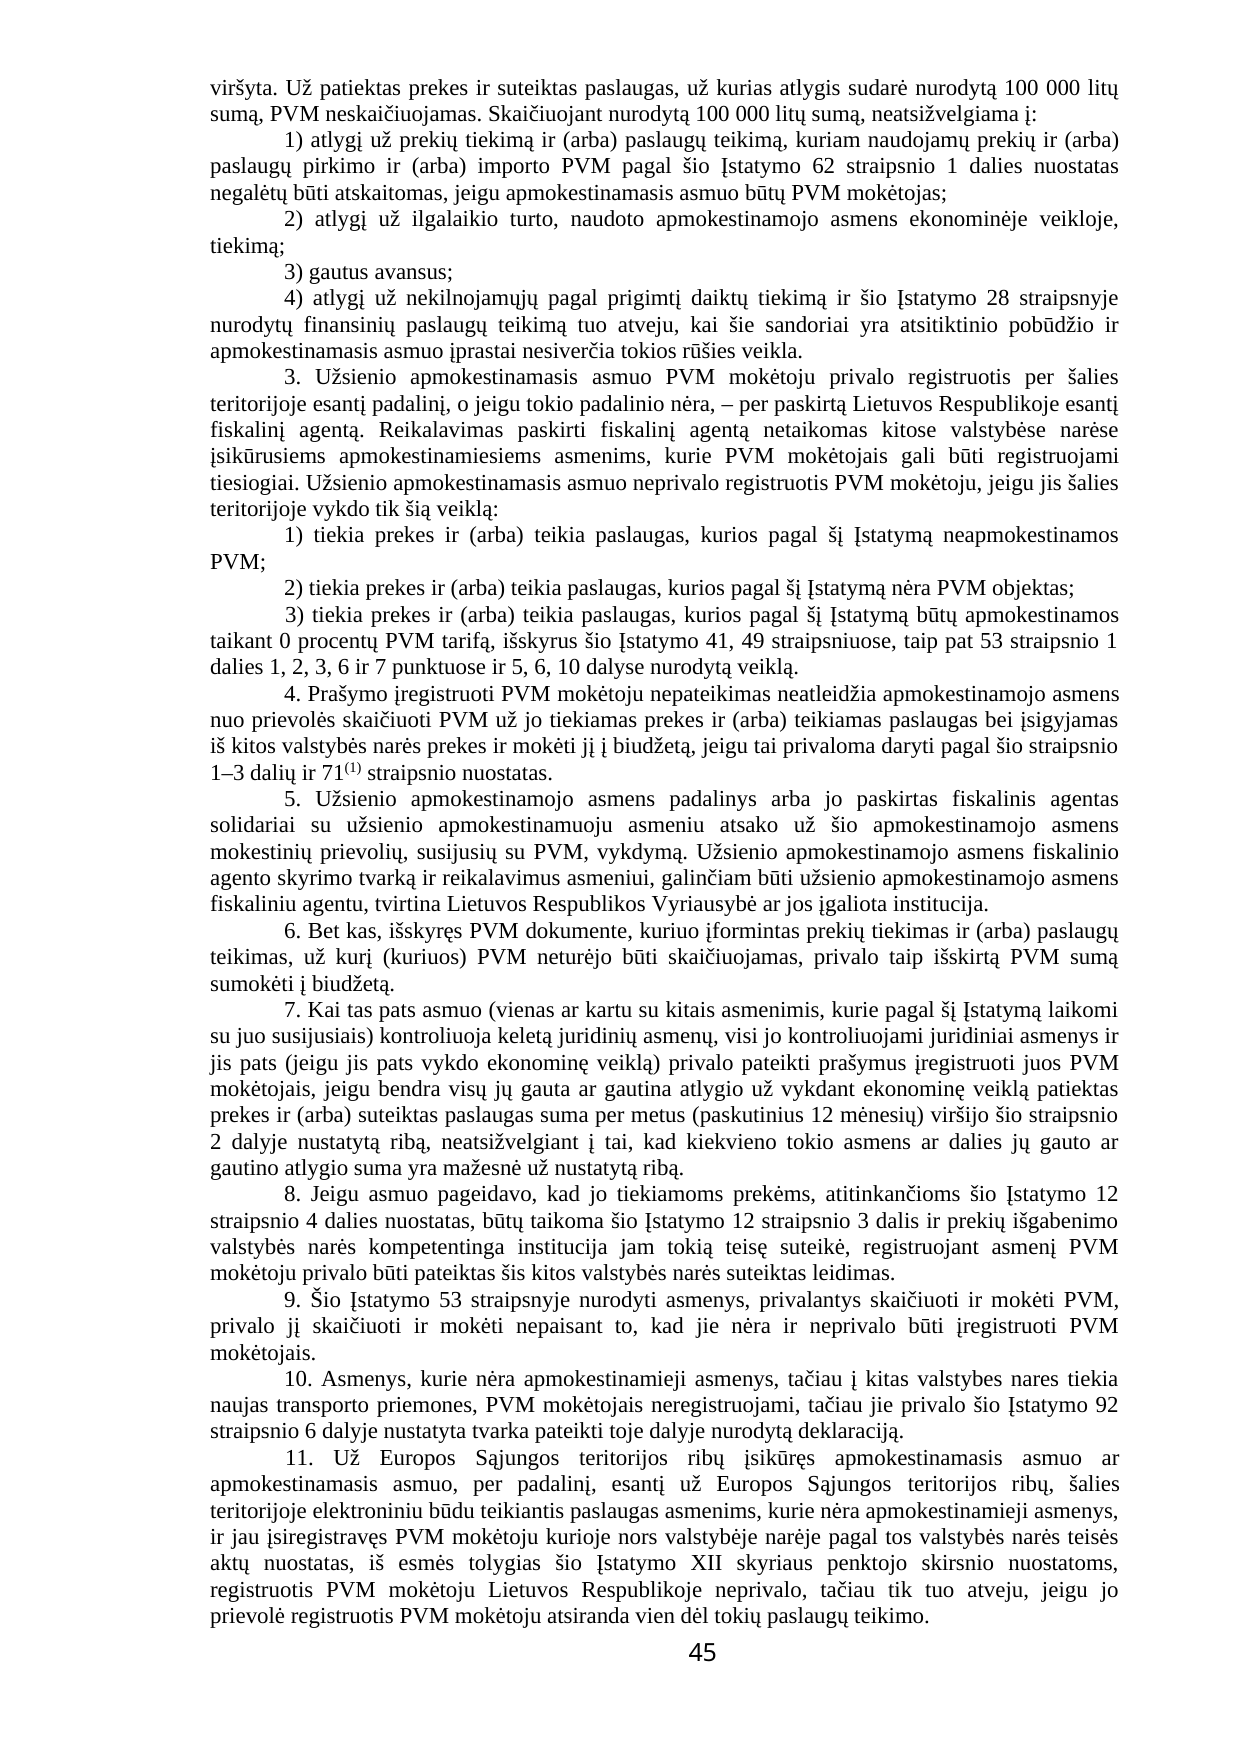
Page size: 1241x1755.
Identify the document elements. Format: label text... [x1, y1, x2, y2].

text 10. Asmenys, kurie nėra apmokestinamieji asmenys, tačiau į kitas valstybes nares tiekia naujas transporto priemones, PVM mokėtojais neregistruojami, tačiau jie privalo šio Įstatymo 92 straipsnio 6 dalyje nustatyta tvarka pateikti toje dalyje nurodytą deklaraciją. [210, 1365, 1120, 1444]
text 8. Jeigu asmuo pageidavo, kad jo tiekiamoms prekėms, atitinkančioms šio Įstatymo 12 straipsnio 4 dalies nuostatas, būtų taikoma šio Įstatymo 12 straipsnio 3 dalis ir prekių išgabenimo valstybės narės kompetentinga institucija jam tokią teisę suteikė, registruojant asmenį PVM mokėtoju privalo būti pateiktas šis kitos valstybės narės suteiktas leidimas. [210, 1180, 1120, 1286]
text 7. Kai tas pats asmuo (vienas ar kartu su kitais asmenimis, kurie pagal šį Įstatymą laikomi su juo susijusiais) kontroliuoja keletą juridinių asmenų, visi jo kontroliuojami juridiniai asmenys ir jis pats (jeigu jis pats vykdo ekonominę veiklą) privalo pateikti prašymus įregistruoti juos PVM mokėtojais, jeigu bendra visų jų gauta ar gautina atlygio už vykdant ekonominę veiklą patiektas prekes ir (arba) suteiktas paslaugas suma per metus (paskutinius 12 mėnesių) viršijo šio straipsnio 2 dalyje nustatytą ribą, neatsižvelgiant į tai, kad kiekvieno tokio asmens ar dalies jų gauto ar gautino atlygio suma yra mažesnė už nustatytą ribą. [210, 996, 1120, 1180]
text 4) atlygį už nekilnojamųjų pagal prigimtį daiktų tiekimą ir šio Įstatymo 28 straipsnyje nurodytų finansinių paslaugų teikimą tuo atveju, kai šie sandoriai yra atsitiktinio pobūdžio ir apmokestinamasis asmuo įprastai nesiverčia tokios rūšies veikla. [210, 284, 1120, 363]
text 3) gautus avansus; [210, 258, 1120, 284]
text 5. Užsienio apmokestinamojo asmens padalinys arba jo paskirtas fiskalinis agentas solidariai su užsienio apmokestinamuoju asmeniu atsako už šio apmokestinamojo asmens mokestinių prievolių, susijusių su PVM, vykdymą. Užsienio apmokestinamojo asmens fiskalinio agento skyrimo tvarką ir reikalavimus asmeniui, galinčiam būti užsienio apmokestinamojo asmens fiskaliniu agentu, tvirtina Lietuvos Respublikos Vyriausybė ar jos įgaliota institucija. [210, 785, 1120, 917]
text 3. Užsienio apmokestinamasis asmuo PVM mokėtoju privalo registruotis per šalies teritorijoje esantį padalinį, o jeigu tokio padalinio nėra, – per paskirtą Lietuvos Respublikoje esantį fiskalinį agentą. Reikalavimas paskirti fiskalinį agentą netaikomas kitose valstybėse narėse įsikūrusiems apmokestinamiesiems asmenims, kurie PVM mokėtojais gali būti registruojami tiesiogiai. Užsienio apmokestinamasis asmuo neprivalo registruotis PVM mokėtoju, jeigu jis šalies teritorijoje vykdo tik šią veiklą: [210, 363, 1120, 522]
text 1) tiekia prekes ir (arba) teikia paslaugas, kurios pagal šį Įstatymą neapmokestinamos PVM; [210, 522, 1120, 574]
text 4. Prašymo įregistruoti PVM mokėtoju nepateikimas neatleidžia apmokestinamojo asmens nuo prievolės skaičiuoti PVM už jo tiekiamas prekes ir (arba) teikiamas paslaugas bei įsigyjamas iš kitos valstybės narės prekes ir mokėti jį į biudžetą, jeigu tai privaloma daryti pagal šio straipsnio 1–3 dalių ir 71(1) straipsnio nuostatas. [210, 680, 1120, 785]
text 2) atlygį už ilgalaikio turto, naudoto apmokestinamojo asmens ekonominėje veikloje, tiekimą; [210, 205, 1120, 258]
text 11. Už Europos Sąjungos teritorijos ribų įsikūręs apmokestinamasis asmuo ar apmokestinamasis asmuo, per padalinį, esantį už Europos Sąjungos teritorijos ribų, šalies teritorijoje elektroniniu būdu teikiantis paslaugas asmenims, kurie nėra apmokestinamieji asmenys, ir jau įsiregistravęs PVM mokėtoju kurioje nors valstybėje narėje pagal tos valstybės narės teisės aktų nuostatas, iš esmės tolygias šio Įstatymo XII skyriaus penktojo skirsnio nuostatoms, registruotis PVM mokėtoju Lietuvos Respublikoje neprivalo, tačiau tik tuo atveju, jeigu jo prievolė registruotis PVM mokėtoju atsiranda vien dėl tokių paslaugų teikimo. [210, 1444, 1120, 1628]
text 1) atlygį už prekių tiekimą ir (arba) paslaugų teikimą, kuriam naudojamų prekių ir (arba) paslaugų pirkimo ir (arba) importo PVM pagal šio Įstatymo 62 straipsnio 1 dalies nuostatas negalėtų būti atskaitomas, jeigu apmokestinamasis asmuo būtų PVM mokėtojas; [210, 126, 1120, 205]
text viršyta. Už patiektas prekes ir suteiktas paslaugas, už kurias atlygis sudarė nurodytą 100 000 litų sumą, PVM neskaičiuojamas. Skaičiuojant nurodytą 100 000 litų sumą, neatsižvelgiama į: [210, 73, 1120, 126]
text 6. Bet kas, išskyręs PVM dokumente, kuriuo įformintas prekių tiekimas ir (arba) paslaugų teikimas, už kurį (kuriuos) PVM neturėjo būti skaičiuojamas, privalo taip išskirtą PVM sumą sumokėti į biudžetą. [210, 917, 1120, 996]
text 2) tiekia prekes ir (arba) teikia paslaugas, kurios pagal šį Įstatymą nėra PVM objektas; [210, 574, 1120, 601]
text 9. Šio Įstatymo 53 straipsnyje nurodyti asmenys, privalantys skaičiuoti ir mokėti PVM, privalo jį skaičiuoti ir mokėti nepaisant to, kad jie nėra ir neprivalo būti įregistruoti PVM mokėtojais. [210, 1286, 1120, 1365]
text 3) tiekia prekes ir (arba) teikia paslaugas, kurios pagal šį Įstatymą būtų apmokestinamos taikant 0 procentų PVM tarifą, išskyrus šio Įstatymo 41, 49 straipsniuose, taip pat 53 straipsnio 1 dalies 1, 2, 3, 6 ir 7 punktuose ir 5, 6, 10 dalyse nurodytą veiklą. [210, 601, 1120, 680]
